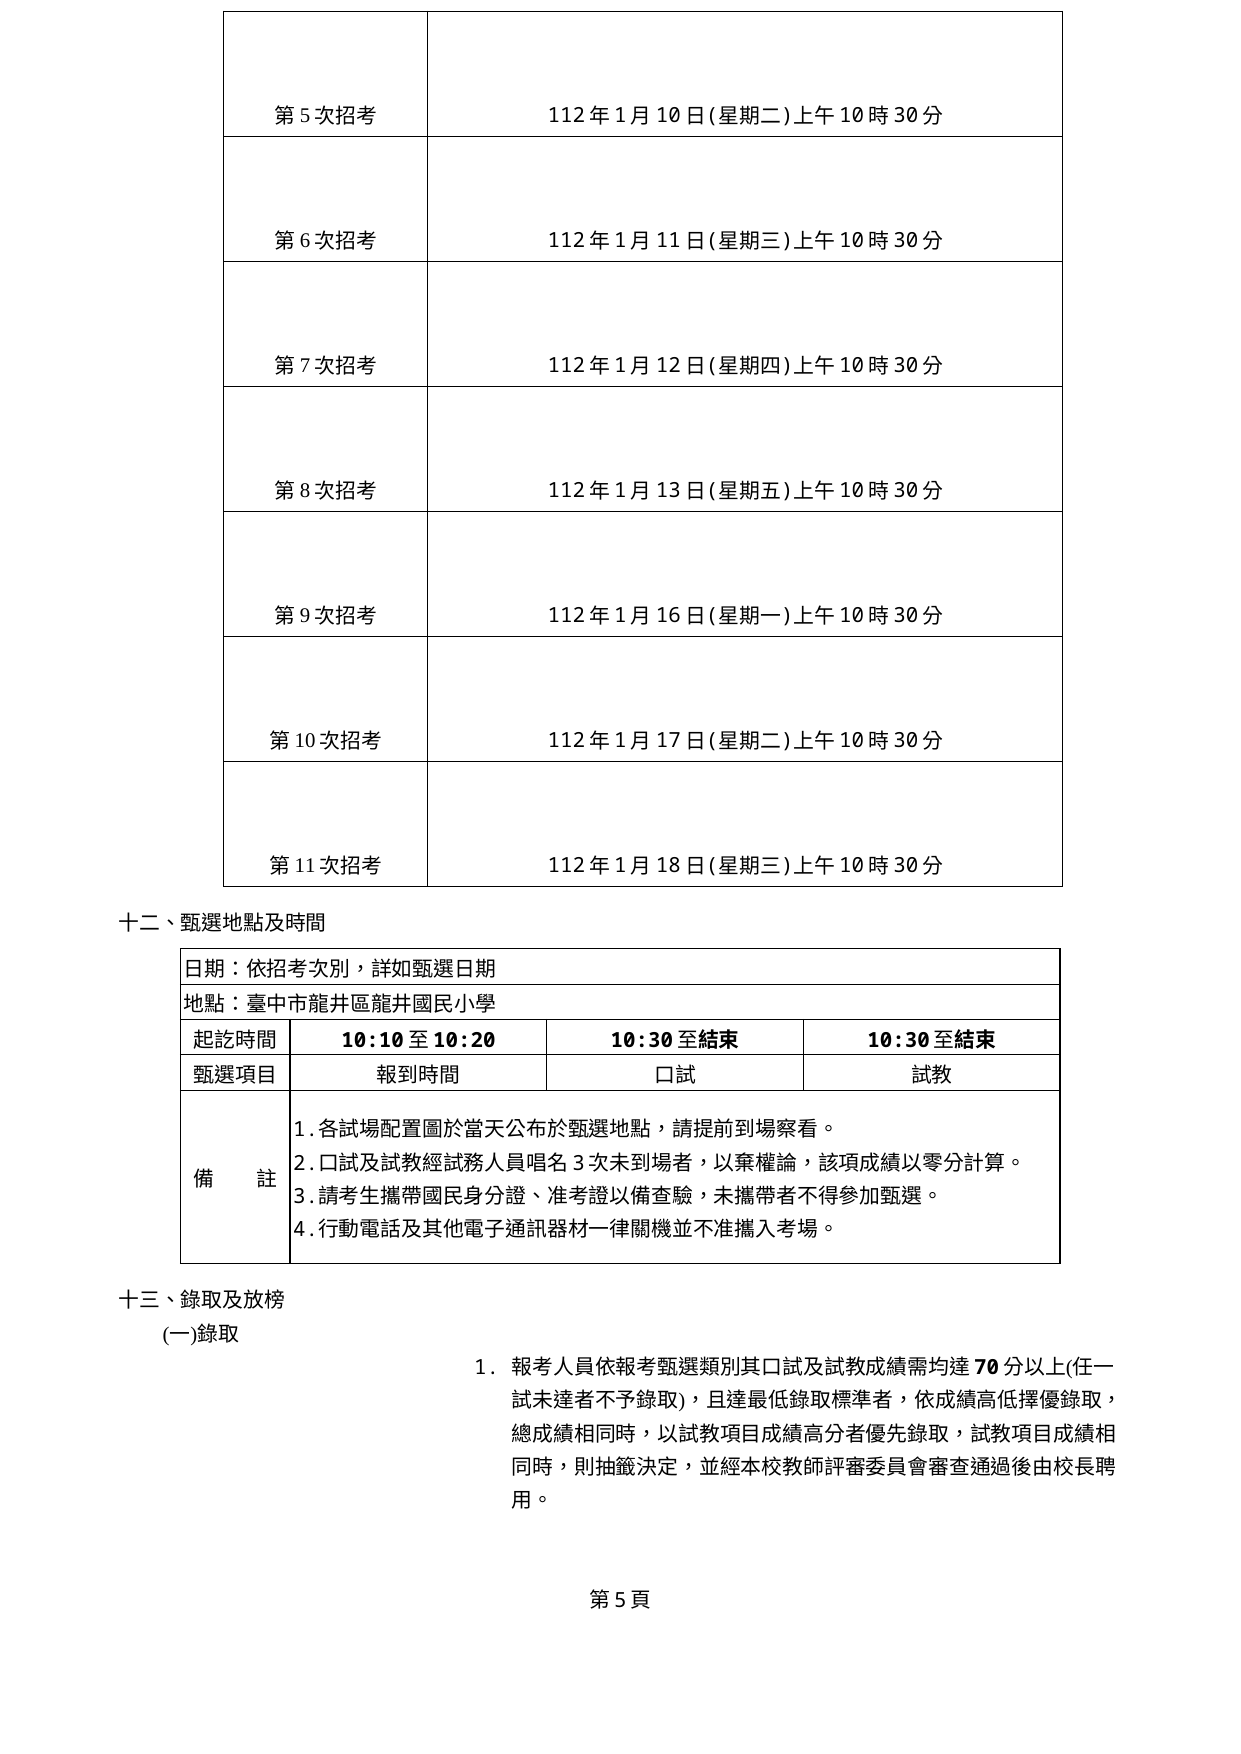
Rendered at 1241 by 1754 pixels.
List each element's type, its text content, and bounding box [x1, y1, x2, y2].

table_cell 112年1月13日(星期五)上午10時30分 [428, 387, 1062, 511]
table_cell 試教 [804, 1055, 1059, 1090]
table_cell 1.各試場配置圖於當天公布於甄選地點，請提前到場察看。 2.口試及試教經試務人員唱名3次未到場者，以棄權論，該項成績以零分計算。 3.請考生攜帶國民身分證、准考證以備查驗，未攜帶者不得參加甄選。 4.行動電話及其他電子通訊器材一律關機並不准攜入考場。 [291, 1091, 1059, 1263]
table_cell 第10次招考 [224, 637, 427, 761]
table_cell 10:30至結束 [547, 1020, 803, 1054]
table_cell 第11次招考 [224, 762, 427, 886]
text 十二、甄選地點及時間 [118, 904, 1122, 937]
table_cell 甄選項目 [181, 1055, 289, 1090]
table_cell 112年1月17日(星期二)上午10時30分 [428, 637, 1062, 761]
table_cell 10:10至10:20 [291, 1020, 546, 1054]
table_cell 第5次招考 [224, 12, 427, 136]
table_cell 第6次招考 [224, 137, 427, 261]
table_cell 112年1月11日(星期三)上午10時30分 [428, 137, 1062, 261]
table_cell 第7次招考 [224, 262, 427, 386]
text (一)錄取 [162, 1314, 1122, 1348]
table_cell 備 註 [181, 1091, 289, 1263]
table_cell 112年1月12日(星期四)上午10時30分 [428, 262, 1062, 386]
table_cell 口試 [547, 1055, 803, 1090]
table_cell 報到時間 [291, 1055, 546, 1090]
table_cell 112年1月16日(星期一)上午10時30分 [428, 512, 1062, 636]
list 報考人員依報考甄選類別其口試及試教成績需均達70分以上(任一試未達者不予錄取)，且達最低錄取標準者，依成績高低擇優錄取，總成績相同時，以試教項目成績高分者優先錄取，試教項目成績相同時，則抽籤決定，並經本校教師評審委員會審查通過後由校長聘用。 [474, 1348, 1122, 1514]
table_cell 地點：臺中市龍井區龍井國民小學 [181, 985, 1059, 1019]
table_cell 10:30至結束 [804, 1020, 1059, 1054]
text 十三、錄取及放榜 [118, 1281, 1122, 1314]
table_cell 第8次招考 [224, 387, 427, 511]
table_cell 起訖時間 [181, 1020, 289, 1054]
table_cell 第9次招考 [224, 512, 427, 636]
table_cell 112年1月18日(星期三)上午10時30分 [428, 762, 1062, 886]
table_header 日期：依招考次別，詳如甄選日期 [181, 949, 1059, 983]
table_cell 112年1月10日(星期二)上午10時30分 [428, 12, 1062, 136]
